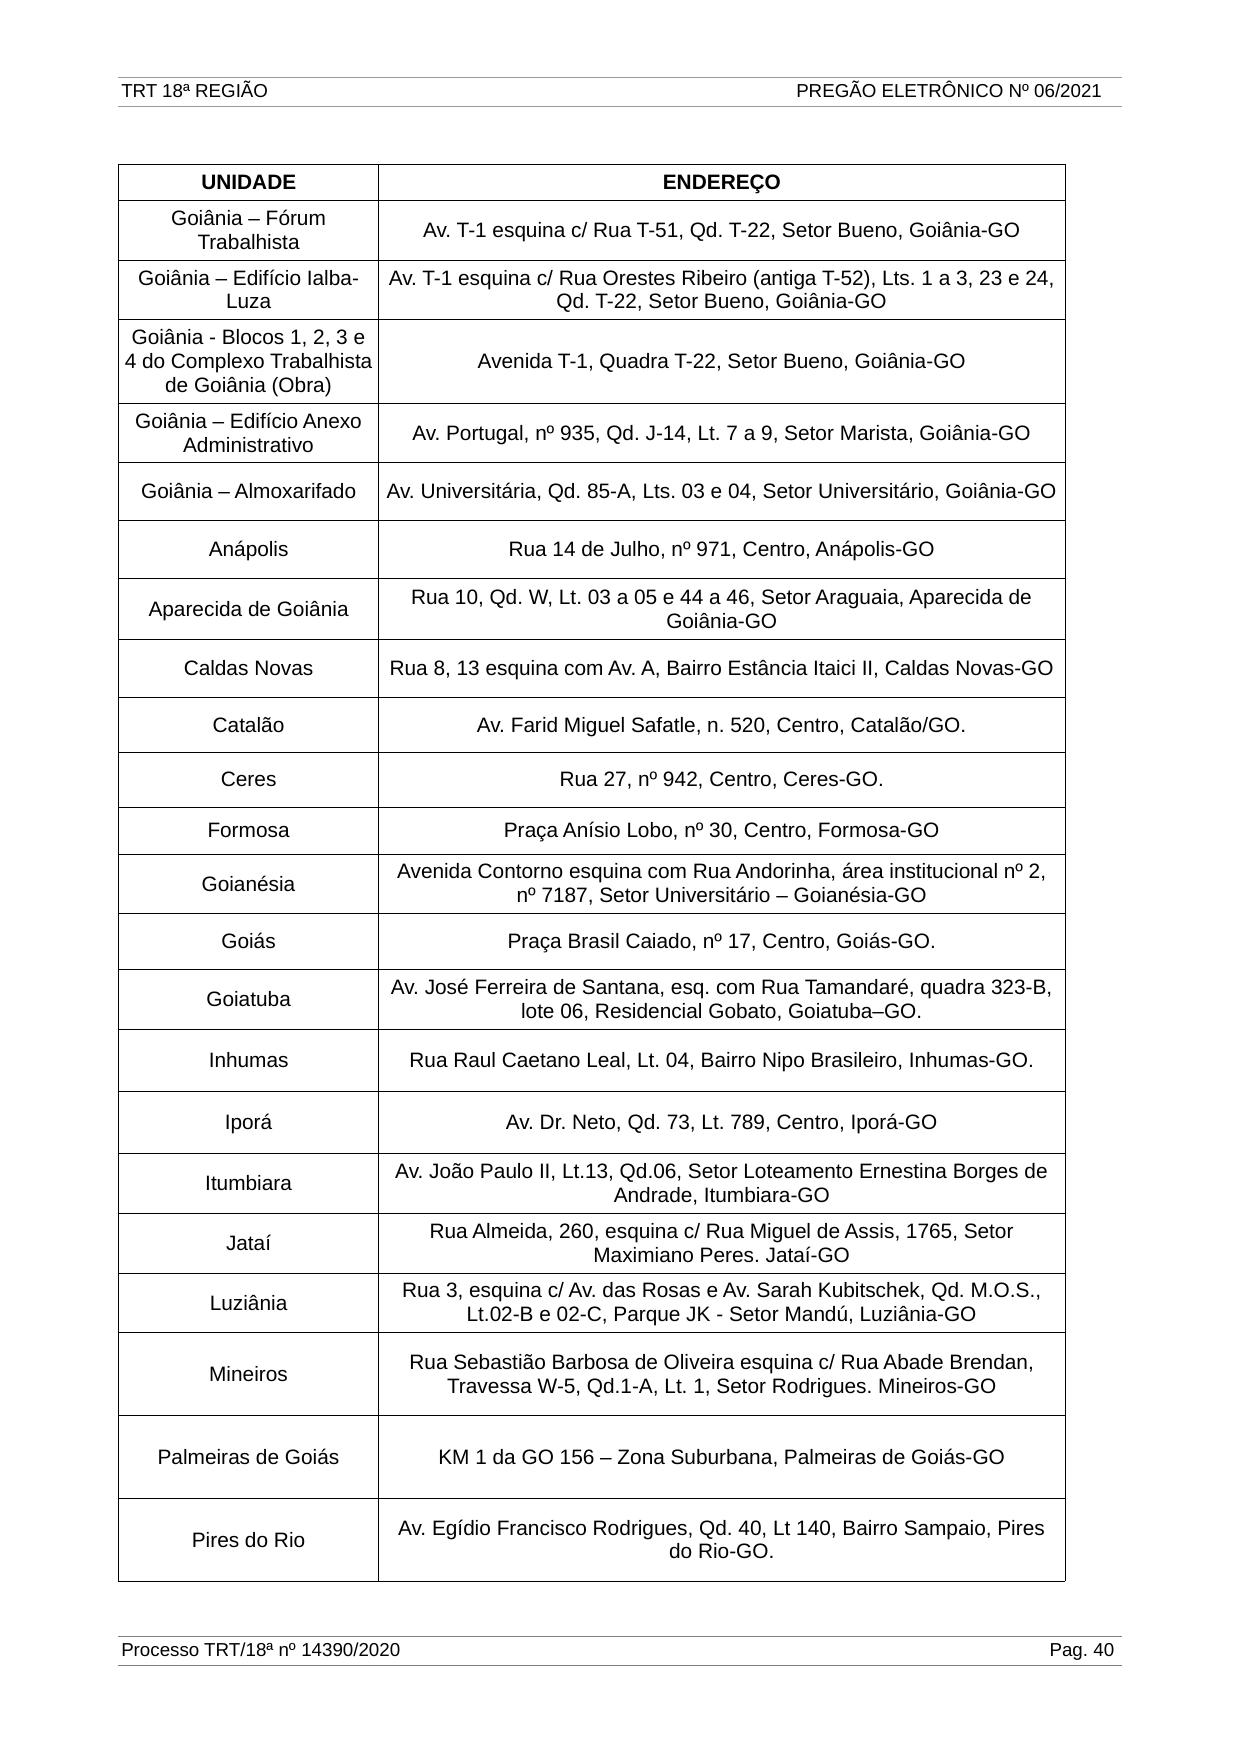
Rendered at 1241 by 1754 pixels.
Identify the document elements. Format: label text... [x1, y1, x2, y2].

table_cell Av. Dr. Neto, Qd. 73, Lt. 789, Centro, Iporá-GO [379, 1092, 1065, 1153]
table_cell Rua Raul Caetano Leal, Lt. 04, Bairro Nipo Brasileiro, Inhumas-GO. [379, 1030, 1065, 1091]
table_cell Goiânia – Fórum Trabalhista [119, 201, 378, 259]
table_cell Goiatuba [119, 970, 378, 1029]
table_cell Av. Farid Miguel Safatle, n. 520, Centro, Catalão/GO. [379, 698, 1065, 752]
table_cell Goiânia – Edifício Anexo Administrativo [119, 404, 378, 462]
table_cell Goianésia [119, 855, 378, 913]
table_cell Avenida T-1, Quadra T-22, Setor Bueno, Goiânia-GO [379, 320, 1065, 403]
table_cell Catalão [119, 698, 378, 752]
table_cell Rua Almeida, 260, esquina c/ Rua Miguel de Assis, 1765, Setor Maximiano Peres. Jataí-GO [379, 1214, 1065, 1272]
table_cell Aparecida de Goiânia [119, 579, 378, 639]
table_cell Goiânia – Almoxarifado [119, 463, 378, 520]
table_cell Caldas Novas [119, 640, 378, 697]
table_cell Avenida Contorno esquina com Rua Andorinha, área institucional nº 2, nº 7187, Setor Universitário – Goianésia-GO [379, 855, 1065, 913]
table_cell Anápolis [119, 521, 378, 578]
table_cell Rua 8, 13 esquina com Av. A, Bairro Estância Itaici II, Caldas Novas-GO [379, 640, 1065, 697]
table_cell KM 1 da GO 156 – Zona Suburbana, Palmeiras de Goiás-GO [379, 1416, 1065, 1498]
table_cell Av. T-1 esquina c/ Rua T-51, Qd. T-22, Setor Bueno, Goiânia-GO [379, 201, 1065, 259]
table_cell Av. Universitária, Qd. 85-A, Lts. 03 e 04, Setor Universitário, Goiânia-GO [379, 463, 1065, 520]
table_cell Praça Brasil Caiado, nº 17, Centro, Goiás-GO. [379, 914, 1065, 969]
table_cell Rua 27, nº 942, Centro, Ceres-GO. [379, 753, 1065, 807]
table_cell Goiânia - Blocos 1, 2, 3 e 4 do Complexo Trabalhista de Goiânia (Obra) [119, 320, 378, 403]
table_cell Formosa [119, 808, 378, 853]
table_cell Praça Anísio Lobo, nº 30, Centro, Formosa-GO [379, 808, 1065, 853]
table_cell Rua 3, esquina c/ Av. das Rosas e Av. Sarah Kubitschek, Qd. M.O.S., Lt.02-B e 02-C, Parque JK - Setor Mandú, Luziânia-GO [379, 1274, 1065, 1332]
table_cell Av. T-1 esquina c/ Rua Orestes Ribeiro (antiga T-52), Lts. 1 a 3, 23 e 24, Qd. T-22, Setor Bueno, Goiânia-GO [379, 261, 1065, 319]
table_cell Ceres [119, 753, 378, 807]
table_cell Mineiros [119, 1333, 378, 1415]
table_cell Luziânia [119, 1274, 378, 1332]
table_cell Palmeiras de Goiás [119, 1416, 378, 1498]
table_header ENDEREÇO [379, 165, 1065, 200]
table_header UNIDADE [119, 165, 378, 200]
table_cell Jataí [119, 1214, 378, 1272]
table_cell Av. José Ferreira de Santana, esq. com Rua Tamandaré, quadra 323-B, lote 06, Residencial Gobato, Goiatuba–GO. [379, 970, 1065, 1029]
table_cell Av. Portugal, nº 935, Qd. J-14, Lt. 7 a 9, Setor Marista, Goiânia-GO [379, 404, 1065, 462]
table_cell Av. Egídio Francisco Rodrigues, Qd. 40, Lt 140, Bairro Sampaio, Pires do Rio-GO. [379, 1499, 1065, 1581]
table_cell Rua 14 de Julho, nº 971, Centro, Anápolis-GO [379, 521, 1065, 578]
table_cell Goiás [119, 914, 378, 969]
table_cell Inhumas [119, 1030, 378, 1091]
table_cell Rua 10, Qd. W, Lt. 03 a 05 e 44 a 46, Setor Araguaia, Aparecida de Goiânia-GO [379, 579, 1065, 639]
table_cell Iporá [119, 1092, 378, 1153]
table_cell Pires do Rio [119, 1499, 378, 1581]
table_cell Itumbiara [119, 1154, 378, 1213]
table_cell Goiânia – Edifício Ialba-Luza [119, 261, 378, 319]
table_cell Av. João Paulo II, Lt.13, Qd.06, Setor Loteamento Ernestina Borges de Andrade, Itumbiara-GO [379, 1154, 1065, 1213]
table_cell Rua Sebastião Barbosa de Oliveira esquina c/ Rua Abade Brendan, Travessa W-5, Qd.1-A, Lt. 1, Setor Rodrigues. Mineiros-GO [379, 1333, 1065, 1415]
